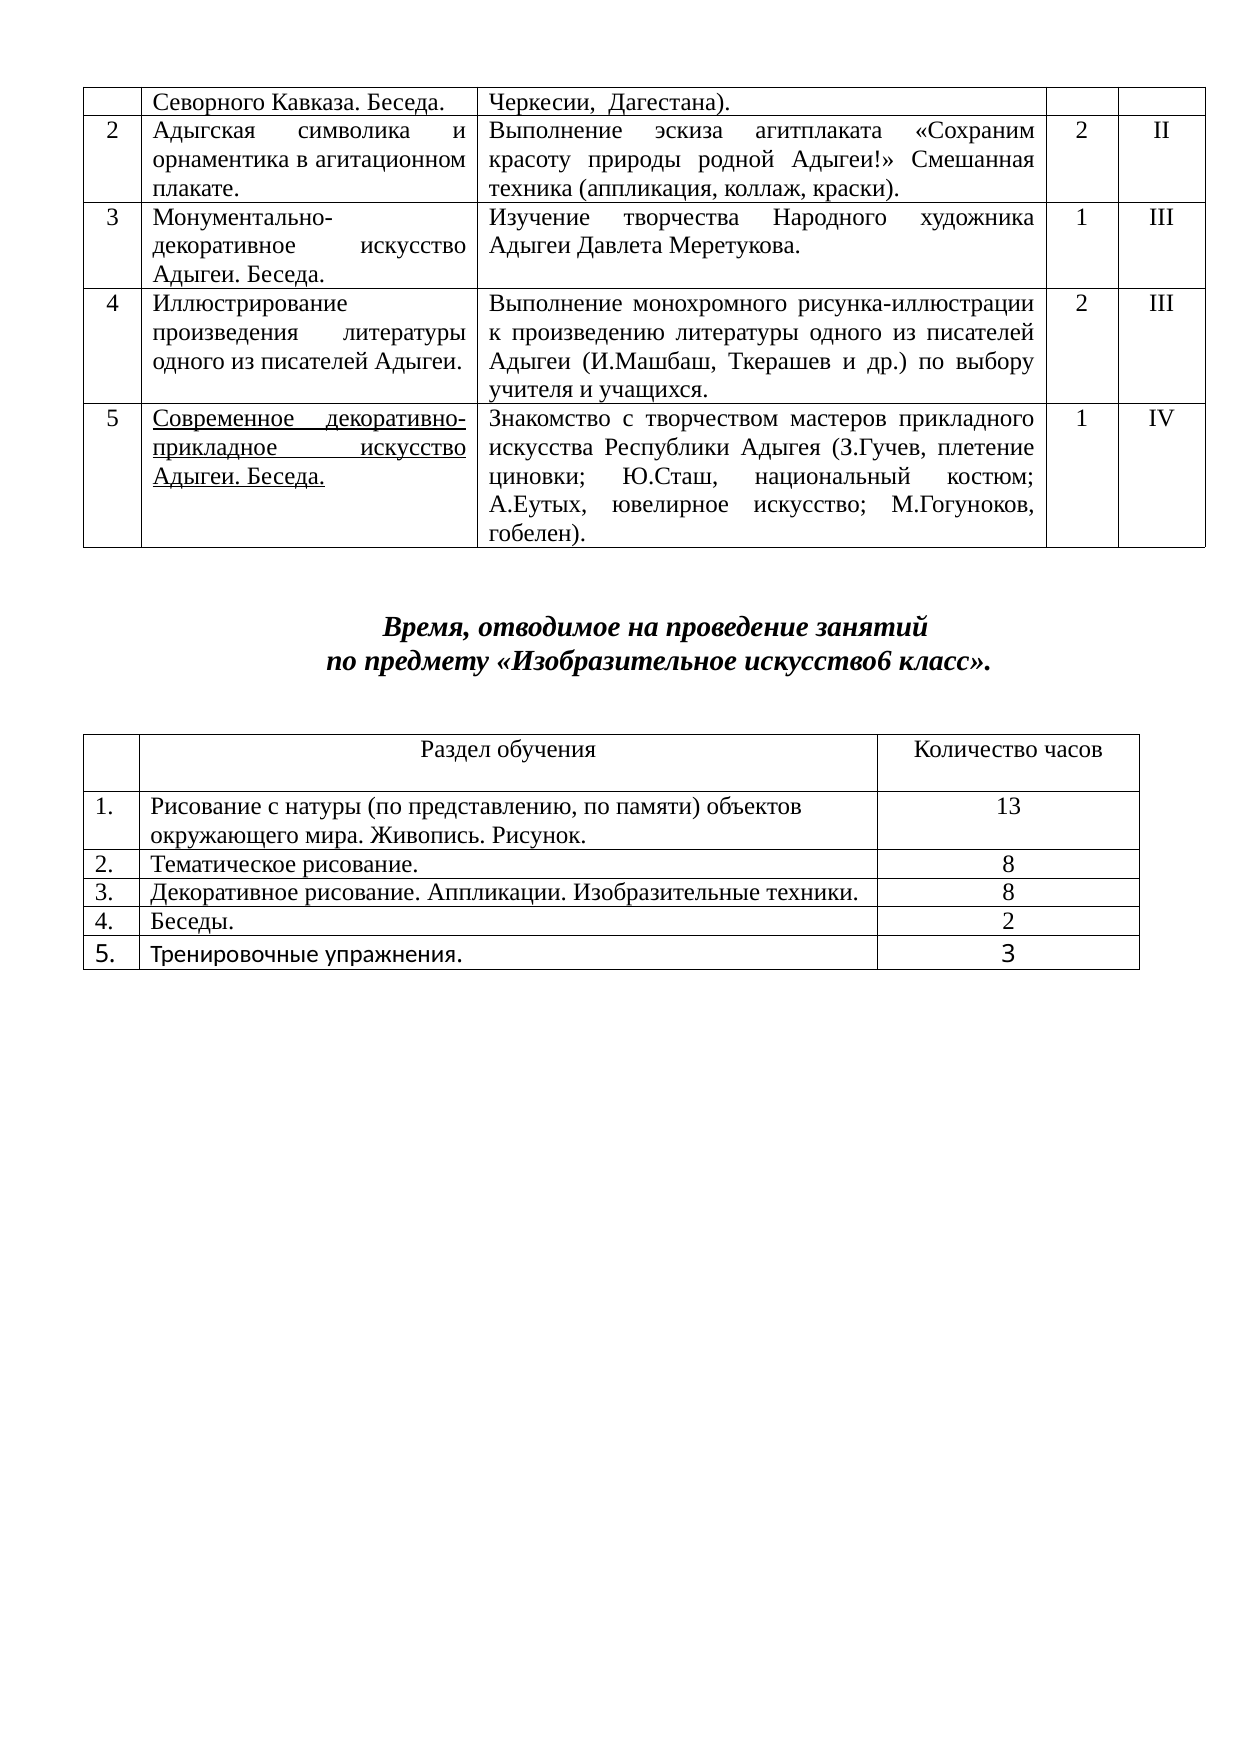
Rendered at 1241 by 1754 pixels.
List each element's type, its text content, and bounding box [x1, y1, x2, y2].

table_cell 1 [1047, 203, 1118, 288]
table_cell [1047, 88, 1118, 115]
table_cell III [1119, 289, 1205, 403]
table_cell 2 [878, 907, 1139, 935]
table_cell [84, 88, 141, 115]
table_cell 4 [84, 289, 141, 403]
text по предмету «Изобразительное искусство6 класс». [83, 643, 1174, 677]
table_cell Монументально-декоративное искусство Адыгеи. Беседа. [142, 203, 477, 288]
table_cell Беседы. [140, 907, 877, 935]
table_cell IV [1119, 404, 1205, 547]
table_cell Черкесии, Дагестана). [478, 88, 1046, 115]
table_cell Тематическое рисование. [140, 850, 877, 877]
table_cell 2 [1047, 116, 1118, 202]
table_cell 1 [1047, 404, 1118, 547]
table_cell 5 [84, 404, 141, 547]
table_cell 1. [84, 792, 139, 848]
table_cell Выполнение эскиза агитплаката «Сохраним красоту природы родной Адыгеи!» Смешанная техника (аппликация, коллаж, краски). [478, 116, 1046, 202]
table_cell 2. [84, 850, 139, 877]
table_cell II [1119, 116, 1205, 202]
table_cell 2 [84, 116, 141, 202]
table_cell Адыгская символика и орнаментика в агитационном плакате. [142, 116, 477, 202]
table_header Раздел обучения [140, 735, 877, 791]
text Время, отводимое на проведение занятий [83, 609, 1174, 643]
table_cell [1119, 88, 1205, 115]
table_header Количество часов [878, 735, 1139, 791]
table_cell 4. [84, 907, 139, 935]
table_cell 13 [878, 792, 1139, 848]
table_cell 2 [1047, 289, 1118, 403]
table_cell 8 [878, 850, 1139, 877]
table_cell 3. [84, 879, 139, 906]
table_header [84, 735, 139, 791]
table_cell Современное декоративно-прикладное искусство Адыгеи. Беседа. [142, 404, 477, 547]
table_cell 5. [84, 936, 139, 969]
table_cell Севорного Кавказа. Беседа. [142, 88, 477, 115]
table_cell III [1119, 203, 1205, 288]
table_cell Выполнение монохромного рисунка-иллюстрации к произведению литературы одного из писателей Адыгеи (И.Машбаш, Ткерашев и др.) по выбору учителя и учащихся. [478, 289, 1046, 403]
table_cell 3 [878, 936, 1139, 969]
table_cell Декоративное рисование. Аппликации. Изобразительные техники. [140, 879, 877, 906]
table_cell 8 [878, 879, 1139, 906]
table_cell Тренировочные упражнения. [140, 936, 877, 969]
table_cell Рисование с натуры (по представлению, по памяти) объектов окружающего мира. Живопись. Рисунок. [140, 792, 877, 848]
table_cell Иллюстрирование произведения литературы одного из писателей Адыгеи. [142, 289, 477, 403]
table_cell Знакомство с творчеством мастеров прикладного искусства Республики Адыгея (З.Гучев, плетение циновки; Ю.Сташ, национальный костюм; А.Еутых, ювелирное искусство; М.Гогуноков, гобелен). [478, 404, 1046, 547]
table_cell 3 [84, 203, 141, 288]
table_cell Изучение творчества Народного художника Адыгеи Давлета Меретукова. [478, 203, 1046, 288]
